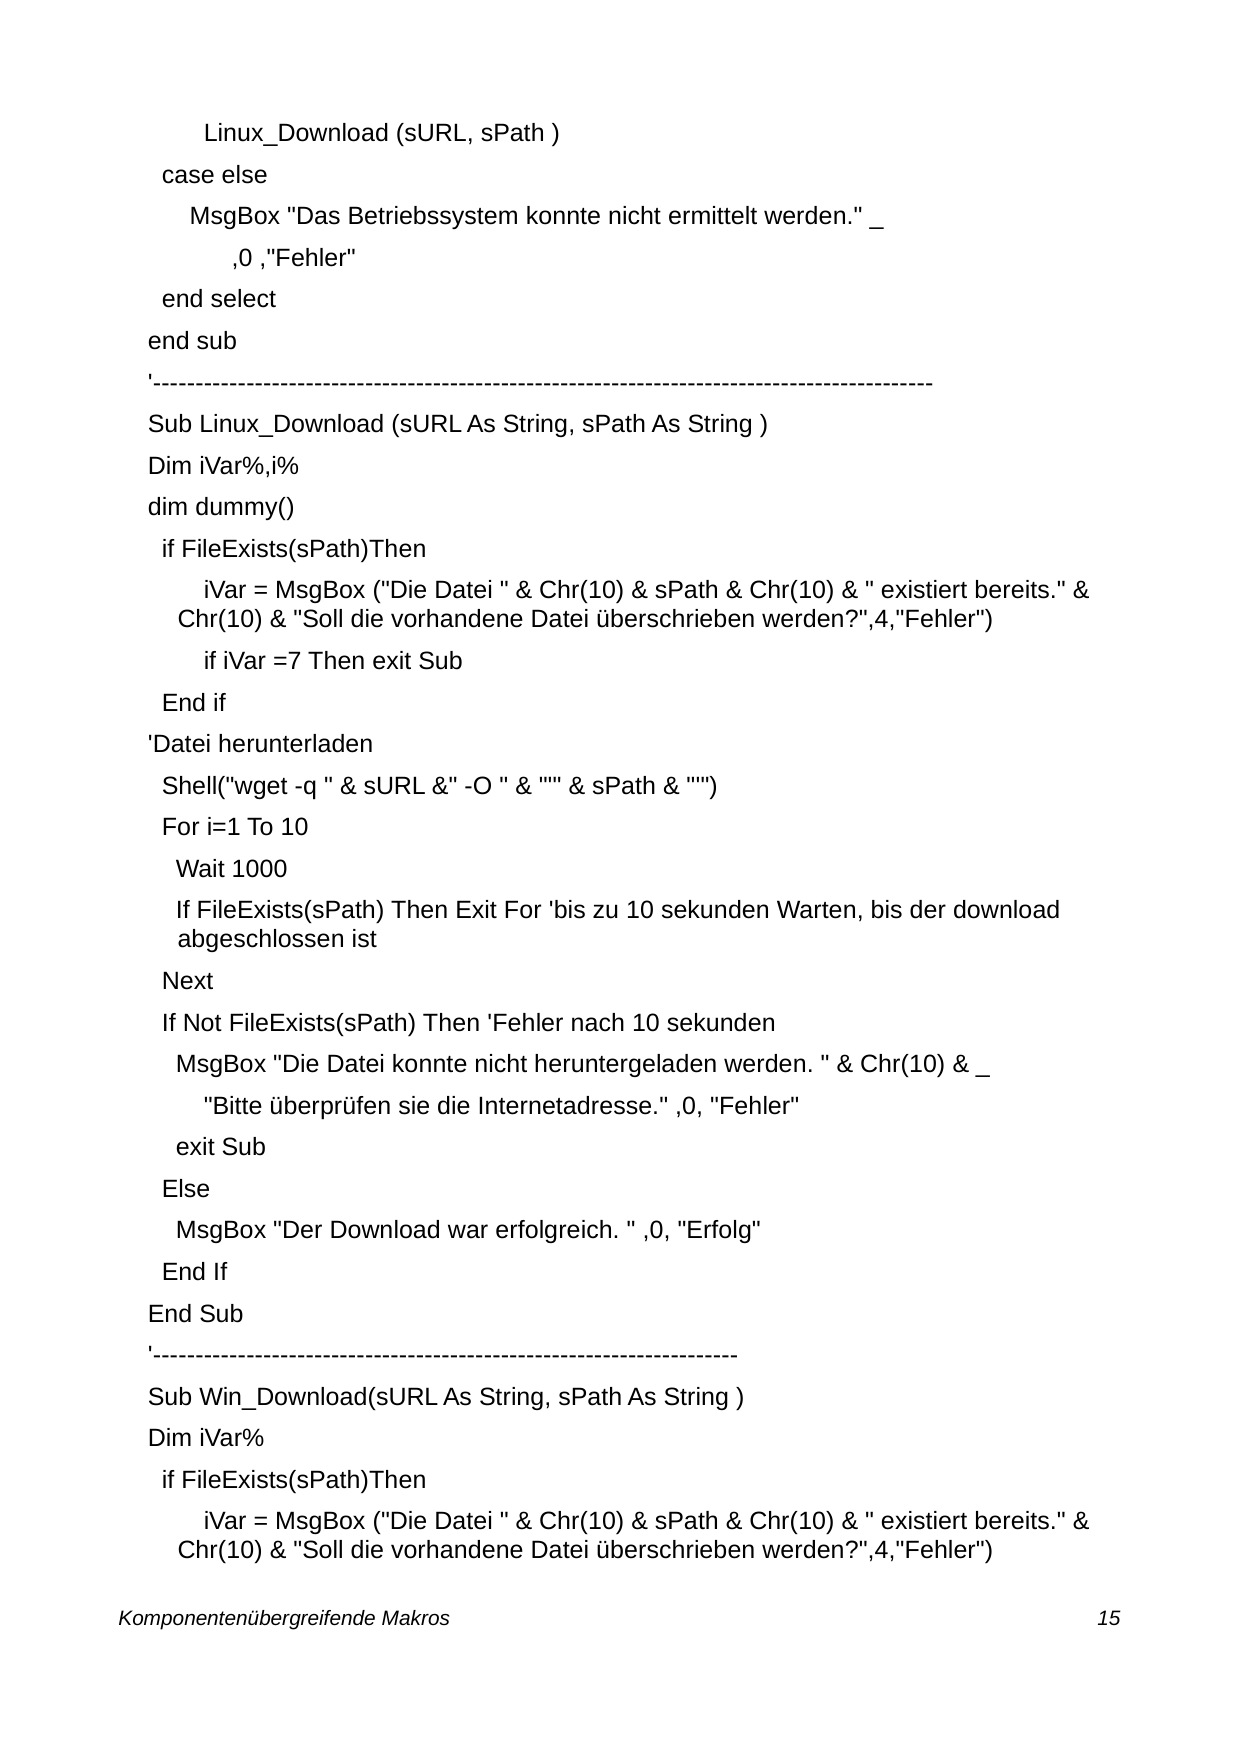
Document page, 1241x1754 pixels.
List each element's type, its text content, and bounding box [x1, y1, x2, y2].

text Dim iVar% [148, 1423, 1122, 1452]
text 'Datei herunterladen [148, 729, 1122, 758]
text Else [148, 1174, 1122, 1203]
text dim dummy() [148, 492, 1122, 521]
text iVar = MsgBox ("Die Datei " & Chr(10) & sPath & Chr(10) & " existiert bereits." & Chr(10) & "Soll die vorhandene Datei überschrieben werden?",4,"Fehler") [148, 575, 1122, 633]
text "Bitte überprüfen sie die Internetadresse." ,0, "Fehler" [148, 1091, 1122, 1120]
text case else [148, 160, 1122, 189]
text End If [148, 1257, 1122, 1286]
text ,0 ,"Fehler" [148, 243, 1122, 272]
text End if [148, 687, 1122, 717]
text if FileExists(sPath)Then [148, 534, 1122, 563]
text If Not FileExists(sPath) Then 'Fehler nach 10 sekunden [148, 1007, 1122, 1037]
text exit Sub [148, 1132, 1122, 1161]
text End Sub [148, 1298, 1122, 1327]
text Sub Linux_Download (sURL As String, sPath As String ) [148, 409, 1122, 438]
text Dim iVar%,i% [148, 451, 1122, 480]
text end select [148, 284, 1122, 313]
text Linux_Download (sURL, sPath ) [148, 118, 1122, 147]
text If FileExists(sPath) Then Exit For 'bis zu 10 sekunden Warten, bis der download abgeschlossen ist [148, 895, 1122, 953]
text MsgBox "Das Betriebssystem konnte nicht ermittelt werden." _ [148, 201, 1122, 230]
text '-------------------------------------------------------------------------------------------- [148, 367, 1122, 397]
text Wait 1000 [148, 854, 1122, 883]
text For i=1 To 10 [148, 812, 1122, 841]
text Sub Win_Download(sURL As String, sPath As String ) [148, 1382, 1122, 1411]
text if iVar =7 Then exit Sub [148, 646, 1122, 675]
text '--------------------------------------------------------------------- [148, 1340, 1122, 1369]
text if FileExists(sPath)Then [148, 1465, 1122, 1494]
text MsgBox "Die Datei konnte nicht heruntergeladen werden. " & Chr(10) & _ [148, 1049, 1122, 1078]
text iVar = MsgBox ("Die Datei " & Chr(10) & sPath & Chr(10) & " existiert bereits." & Chr(10) & "Soll die vorhandene Datei überschrieben werden?",4,"Fehler") [148, 1506, 1122, 1564]
text MsgBox "Der Download war erfolgreich. " ,0, "Erfolg" [148, 1215, 1122, 1244]
text Shell("wget -q " & sURL &" -O " & "'" & sPath & "'") [148, 771, 1122, 800]
text end sub [148, 326, 1122, 355]
text Next [148, 966, 1122, 995]
